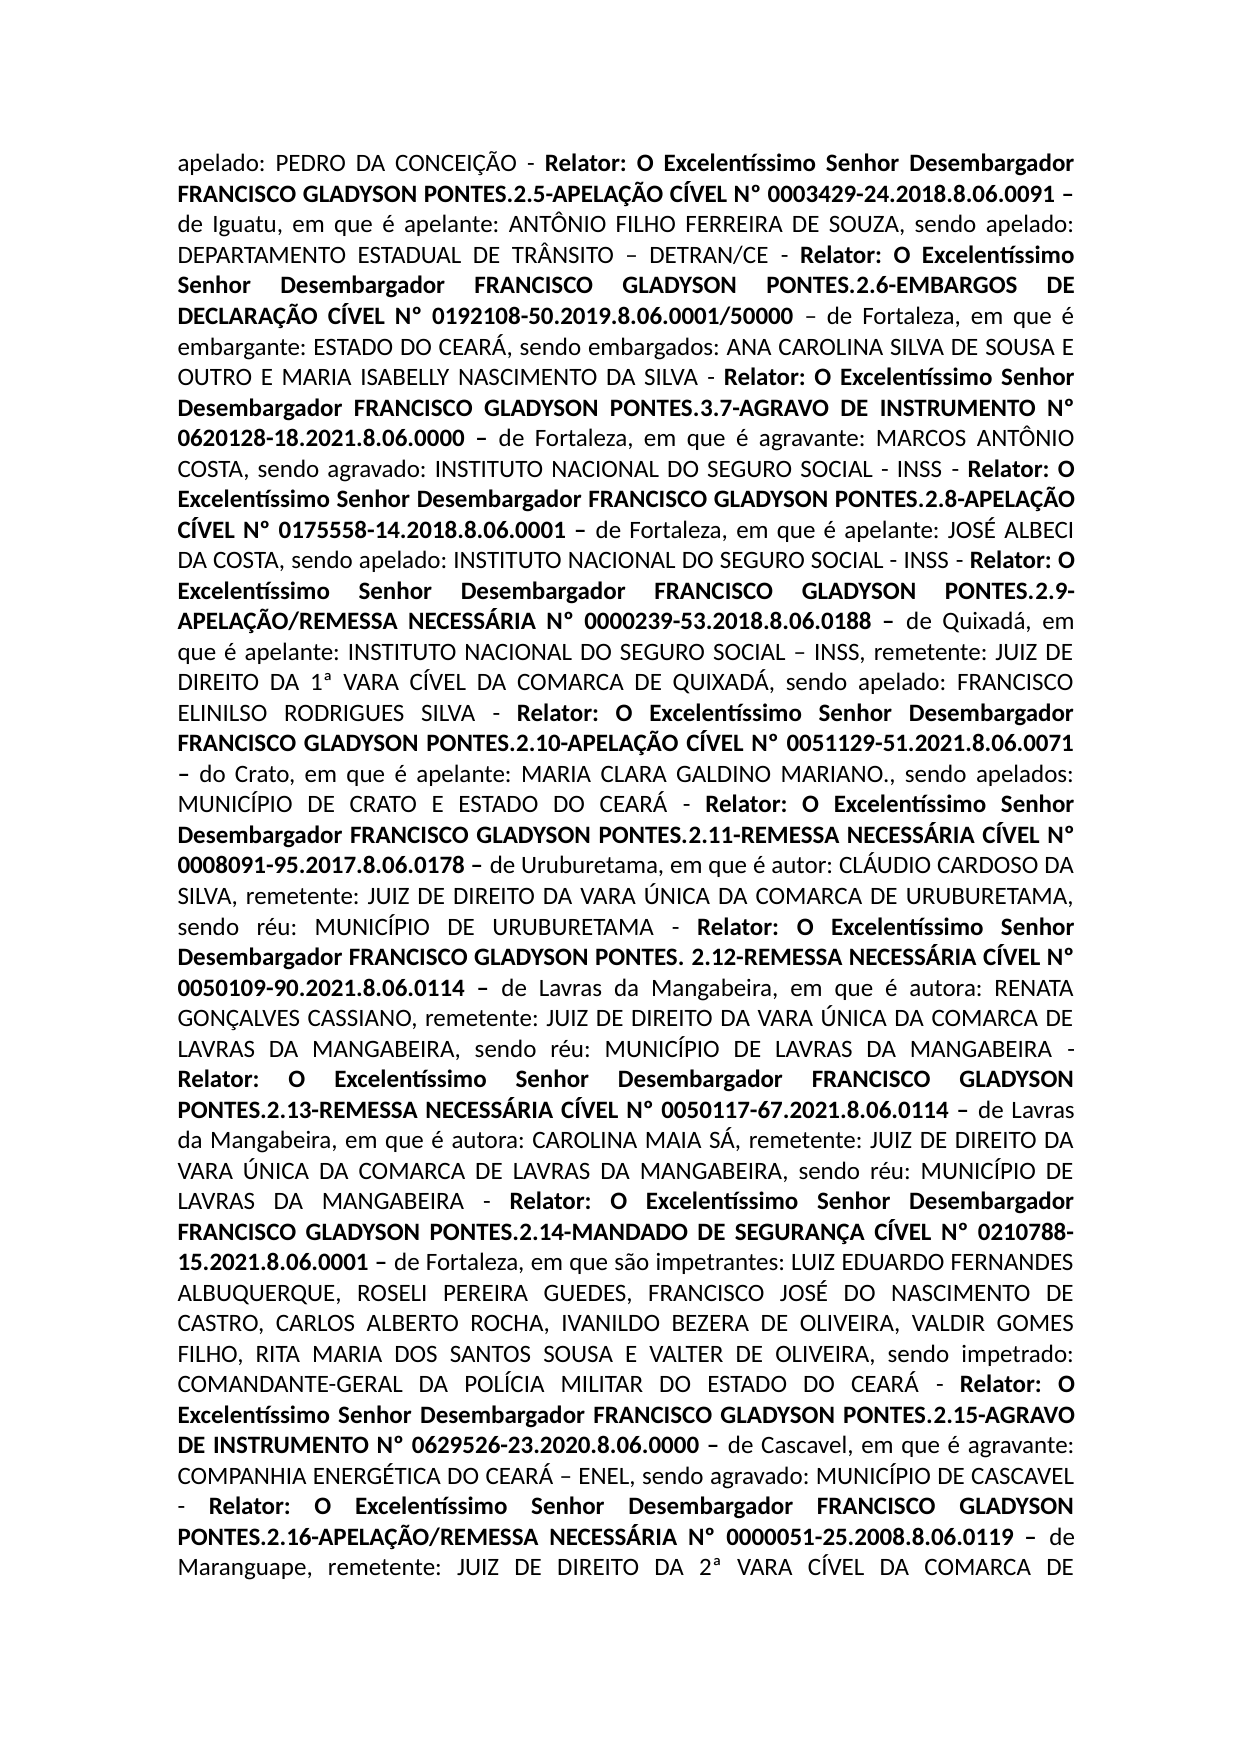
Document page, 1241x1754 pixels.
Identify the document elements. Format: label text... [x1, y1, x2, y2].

text apelado: PEDRO DA CONCEIÇÃO - Relator: O Excelentíssimo Senhor Desembargador FRANCISCO GLADYSON PONTES.2.5-APELAÇÃO CÍVEL Nº 0003429-24.2018.8.06.0091 – de Iguatu, em que é apelante: ANTÔNIO FILHO FERREIRA DE SOUZA, sendo apelado: DEPARTAMENTO ESTADUAL DE TRÂNSITO – DETRAN/CE - Relator: O Excelentíssimo Senhor Desembargador FRANCISCO GLADYSON PONTES.2.6-EMBARGOS DE DECLARAÇÃO CÍVEL Nº 0192108-50.2019.8.06.0001/50000 – de Fortaleza, em que é embargante: ESTADO DO CEARÁ, sendo embargados: ANA CAROLINA SILVA DE SOUSA E OUTRO E MARIA ISABELLY NASCIMENTO DA SILVA - Relator: O Excelentíssimo Senhor Desembargador FRANCISCO GLADYSON PONTES.3.7-AGRAVO DE INSTRUMENTO Nº 0620128-18.2021.8.06.0000 – de Fortaleza, em que é agravante: MARCOS ANTÔNIO COSTA, sendo agravado: INSTITUTO NACIONAL DO SEGURO SOCIAL - INSS - Relator: O Excelentíssimo Senhor Desembargador FRANCISCO GLADYSON PONTES.2.8-APELAÇÃO CÍVEL Nº 0175558-14.2018.8.06.0001 – de Fortaleza, em que é apelante: JOSÉ ALBECI DA COSTA, sendo apelado: INSTITUTO NACIONAL DO SEGURO SOCIAL - INSS - Relator: O Excelentíssimo Senhor Desembargador FRANCISCO GLADYSON PONTES.2.9-APELAÇÃO/REMESSA NECESSÁRIA Nº 0000239-53.2018.8.06.0188 – de Quixadá, em que é apelante: INSTITUTO NACIONAL DO SEGURO SOCIAL – INSS, remetente: JUIZ DE DIREITO DA 1ª VARA CÍVEL DA COMARCA DE QUIXADÁ, sendo apelado: FRANCISCO ELINILSO RODRIGUES SILVA - Relator: O Excelentíssimo Senhor Desembargador FRANCISCO GLADYSON PONTES.2.10-APELAÇÃO CÍVEL Nº 0051129-51.2021.8.06.0071 – do Crato, em que é apelante: MARIA CLARA GALDINO MARIANO., sendo apelados: MUNICÍPIO DE CRATO E ESTADO DO CEARÁ - Relator: O Excelentíssimo Senhor Desembargador FRANCISCO GLADYSON PONTES.2.11-REMESSA NECESSÁRIA CÍVEL Nº 0008091-95.2017.8.06.0178 – de Uruburetama, em que é autor: CLÁUDIO CARDOSO DA SILVA, remetente: JUIZ DE DIREITO DA VARA ÚNICA DA COMARCA DE URUBURETAMA, sendo réu: MUNICÍPIO DE URUBURETAMA - Relator: O Excelentíssimo Senhor Desembargador FRANCISCO GLADYSON PONTES. 2.12-REMESSA NECESSÁRIA CÍVEL Nº 0050109-90.2021.8.06.0114 – de Lavras da Mangabeira, em que é autora: RENATA GONÇALVES CASSIANO, remetente: JUIZ DE DIREITO DA VARA ÚNICA DA COMARCA DE LAVRAS DA MANGABEIRA, sendo réu: MUNICÍPIO DE LAVRAS DA MANGABEIRA - Relator: O Excelentíssimo Senhor Desembargador FRANCISCO GLADYSON PONTES.2.13-REMESSA NECESSÁRIA CÍVEL Nº 0050117-67.2021.8.06.0114 – de Lavras da Mangabeira, em que é autora: CAROLINA MAIA SÁ, remetente: JUIZ DE DIREITO DA VARA ÚNICA DA COMARCA DE LAVRAS DA MANGABEIRA, sendo réu: MUNICÍPIO DE LAVRAS DA MANGABEIRA - Relator: O Excelentíssimo Senhor Desembargador FRANCISCO GLADYSON PONTES.2.14-MANDADO DE SEGURANÇA CÍVEL Nº 0210788-15.2021.8.06.0001 – de Fortaleza, em que são impetrantes: LUIZ EDUARDO FERNANDES ALBUQUERQUE, ROSELI PEREIRA GUEDES, FRANCISCO JOSÉ DO NASCIMENTO DE CASTRO, CARLOS ALBERTO ROCHA, IVANILDO BEZERA DE OLIVEIRA, VALDIR GOMES FILHO, RITA MARIA DOS SANTOS SOUSA E VALTER DE OLIVEIRA, sendo impetrado: COMANDANTE-GERAL DA POLÍCIA MILITAR DO ESTADO DO CEARÁ - Relator: O Excelentíssimo Senhor Desembargador FRANCISCO GLADYSON PONTES.2.15-AGRAVO DE INSTRUMENTO Nº 0629526-23.2020.8.06.0000 – de Cascavel, em que é agravante: COMPANHIA ENERGÉTICA DO CEARÁ – ENEL, sendo agravado: MUNICÍPIO DE CASCAVEL - Relator: O Excelentíssimo Senhor Desembargador FRANCISCO GLADYSON PONTES.2.16-APELAÇÃO/REMESSA NECESSÁRIA Nº 0000051-25.2008.8.06.0119 – de Maranguape, remetente: JUIZ DE DIREITO DA 2ª VARA CÍVEL DA COMARCA DE [177, 148, 1075, 1582]
